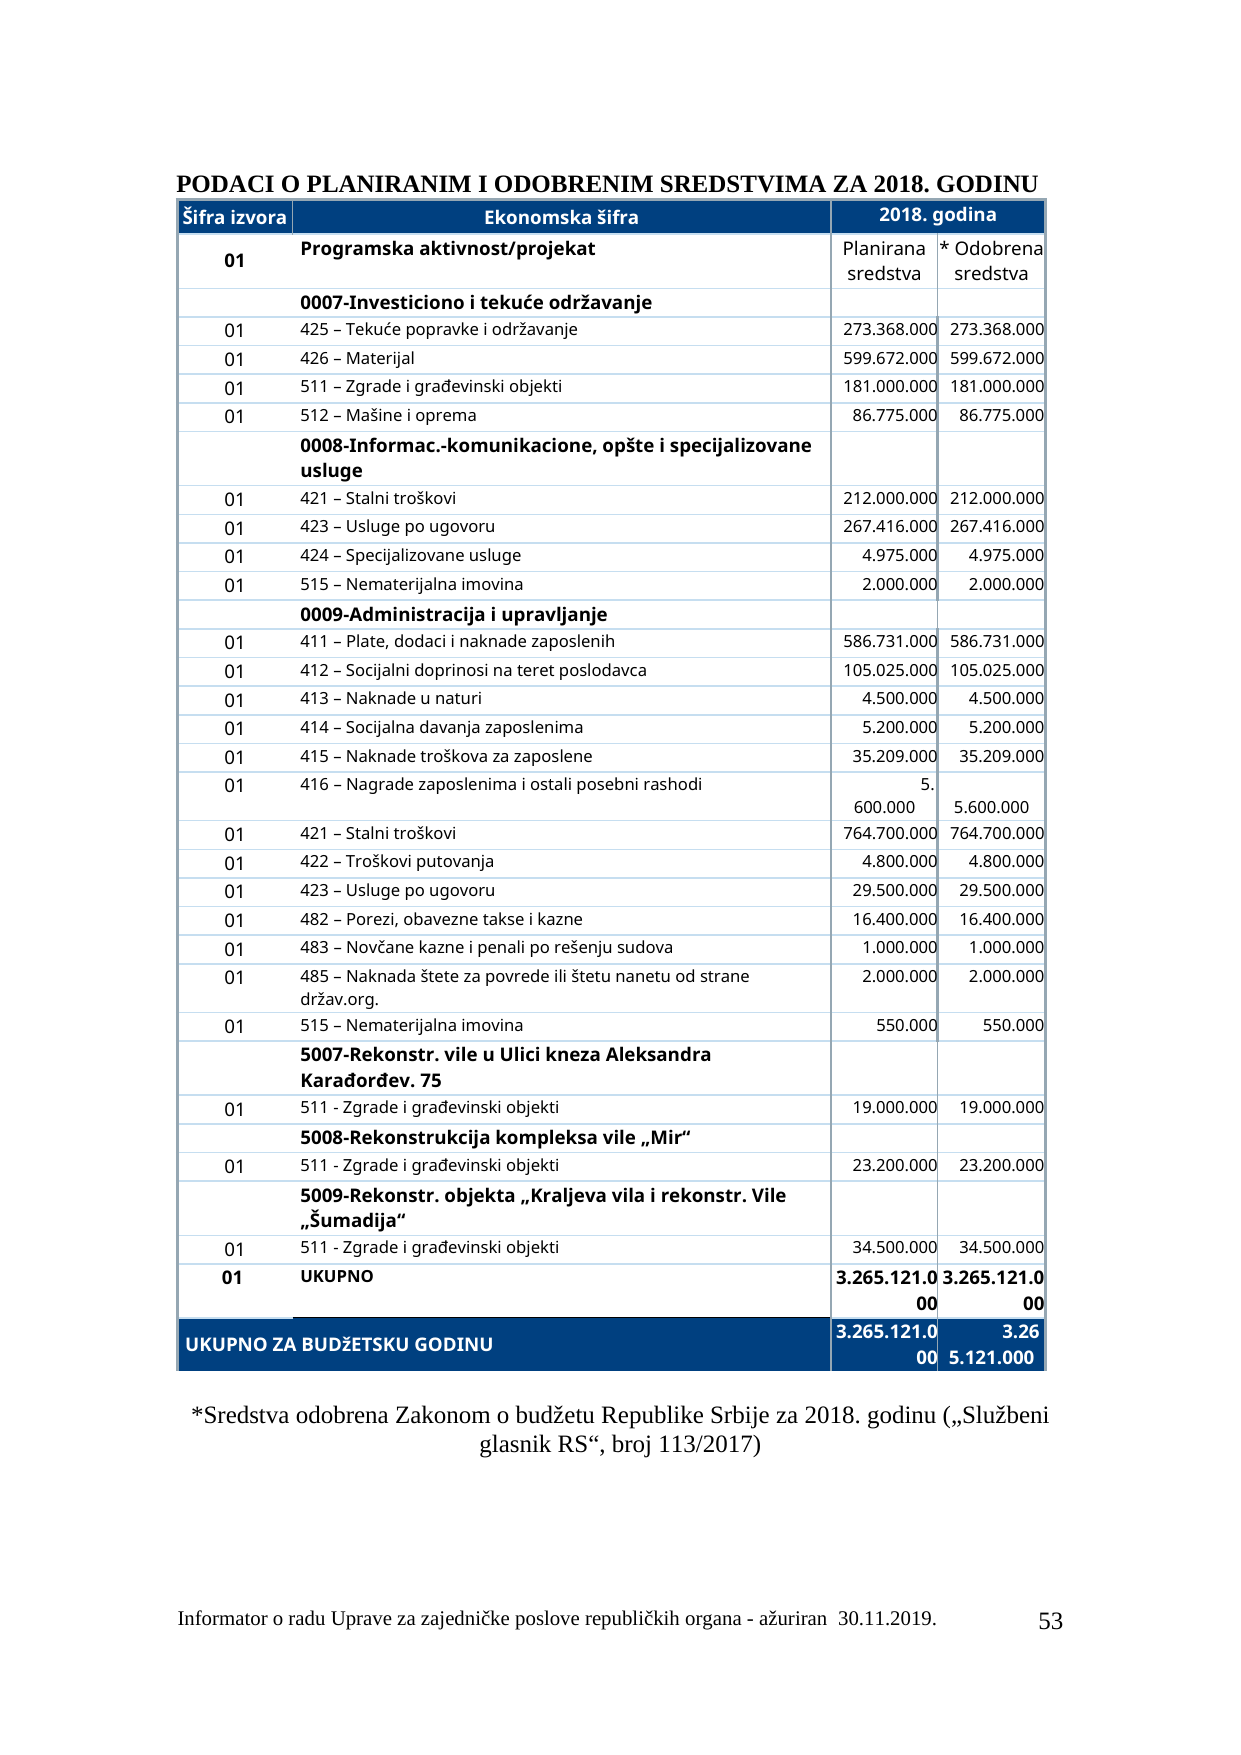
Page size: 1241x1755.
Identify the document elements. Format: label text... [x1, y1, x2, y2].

table_cell 5007-Rekonstr. vile u Ulici kneza Aleksandra Karađorđev. 75 [293, 1042, 830, 1094]
table_cell 273.368.000 [939, 318, 1044, 345]
table_cell 01 [179, 1013, 292, 1040]
text PODACI O PLANIRANIM I ODOBRENIM SREDSTVIMA ZA 2018. GODINU [158, 169, 1063, 198]
table_cell 4.975.000 [832, 544, 936, 571]
table_cell 764.700.000 [832, 821, 936, 848]
table_cell 16.400.000 [832, 907, 936, 934]
table_cell 01 [179, 744, 292, 771]
table_cell 5.200.000 [832, 716, 936, 743]
table_cell [938, 289, 1044, 316]
table_cell 482 – Porezi, obavezne takse i kazne [293, 907, 830, 934]
table_cell 34.500.000 [832, 1236, 937, 1263]
table_cell 267.416.000 [939, 515, 1044, 542]
table_cell 421 – Stalni troškovi [293, 486, 830, 513]
table_cell 105.025.000 [939, 658, 1044, 685]
table_cell 423 – Usluge po ugovoru [293, 879, 830, 906]
table_cell 3.265.121.000 [832, 1265, 937, 1317]
table_cell 181.000.000 [832, 375, 936, 402]
table_cell 01 [179, 235, 292, 287]
text *Sredstva odobrena Zakonom o budžetu Republike Srbije za 2018. godinu („Službeni glasnik RS“, broj 113/2017) [177, 1371, 1063, 1458]
table_cell UKUPNO ZA BUDžETSKU GODINU [179, 1318, 830, 1371]
table_cell UKUPNO [293, 1265, 830, 1317]
table_cell 01 [179, 544, 292, 571]
table_cell 425 – Tekuće popravke i održavanje [293, 318, 830, 345]
table_cell 01 [179, 375, 292, 402]
table_cell * Odobrena sredstva [938, 235, 1044, 287]
table_cell 01 [179, 1236, 292, 1263]
table_cell 23.200.000 [938, 1153, 1044, 1180]
table_cell 212.000.000 [939, 486, 1044, 513]
table_cell [832, 601, 937, 628]
table_cell [832, 1182, 937, 1234]
table_cell 4.800.000 [939, 850, 1044, 877]
table_cell [938, 1182, 1044, 1234]
table_cell 422 – Troškovi putovanja [293, 850, 830, 877]
table_cell 01 [179, 1265, 292, 1317]
table_cell 1.000.000 [832, 936, 936, 963]
table_cell 23.200.000 [832, 1153, 937, 1180]
table_cell 421 – Stalni troškovi [293, 821, 830, 848]
table_cell 34.500.000 [938, 1236, 1044, 1263]
table_cell 0009-Administracija i upravlјanje [293, 601, 830, 628]
table_cell [832, 432, 936, 485]
table_cell 416 – Nagrade zaposlenima i ostali posebni rashodi [293, 773, 830, 820]
table_cell 4.500.000 [939, 687, 1044, 714]
table_cell [832, 289, 937, 316]
table_cell 16.400.000 [939, 907, 1044, 934]
table_cell 5008-Rekonstrukcija kompleksa vile „Mir“ [293, 1125, 830, 1152]
table_cell 5.600.000 [832, 773, 936, 820]
table_cell 35.209.000 [832, 744, 936, 771]
table_cell 599.672.000 [832, 346, 936, 373]
table_cell 01 [179, 773, 292, 820]
table_cell 2.000.000 [832, 965, 936, 1012]
table_cell 5009-Rekonstr. objekta „Kralјeva vila i rekonstr. Vile „Šumadija“ [293, 1182, 830, 1234]
table_cell 181.000.000 [939, 375, 1044, 402]
table_cell 267.416.000 [832, 515, 936, 542]
table_cell 01 [179, 572, 292, 599]
table_cell 01 [179, 658, 292, 685]
table_cell [938, 1125, 1044, 1152]
table_cell 5.200.000 [939, 716, 1044, 743]
table_cell 01 [179, 630, 292, 657]
table_cell 01 [179, 318, 292, 345]
table_cell 4.975.000 [939, 544, 1044, 571]
table_cell 0007-Investiciono i tekuće održavanje [293, 289, 830, 316]
table_cell 599.672.000 [939, 346, 1044, 373]
table_cell 550.000 [832, 1013, 936, 1040]
table_cell 2.000.000 [832, 572, 936, 599]
table_cell 3.265.121.000 [832, 1319, 937, 1371]
table_cell 3.265.121.000 [938, 1265, 1044, 1317]
table_cell 411 – Plate, dodaci i naknade zaposlenih [293, 630, 830, 657]
table_cell [179, 1182, 292, 1234]
table_cell 586.731.000 [832, 630, 936, 657]
table_cell [938, 601, 1044, 628]
table_cell 515 – Nematerijalna imovina [293, 572, 830, 599]
table_cell 212.000.000 [832, 486, 936, 513]
table_header Ekonomska šifra [293, 201, 830, 233]
table_cell [179, 289, 292, 316]
table_cell 01 [179, 936, 292, 963]
table_cell 512 – Mašine i oprema [293, 404, 830, 431]
table_cell Planirana sredstva [832, 235, 937, 287]
table_cell 414 – Socijalna davanja zaposlenima [293, 716, 830, 743]
table_cell 423 – Usluge po ugovoru [293, 515, 830, 542]
table_cell 511 – Zgrade i građevinski objekti [293, 375, 830, 402]
table_cell 586.731.000 [939, 630, 1044, 657]
table_cell 35.209.000 [939, 744, 1044, 771]
table_cell 0008-Informac.-komunikacione, opšte i specijalizovane usluge [293, 432, 830, 485]
table_cell [938, 1042, 1044, 1094]
table_cell 19.000.000 [832, 1096, 937, 1123]
table_cell 01 [179, 1153, 292, 1180]
table_cell 01 [179, 821, 292, 848]
table_cell [179, 1042, 292, 1094]
table_cell 511 - Zgrade i građevinski objekti [293, 1096, 830, 1123]
table_cell 412 – Socijalni doprinosi na teret poslodavca [293, 658, 830, 685]
table_cell [179, 1125, 292, 1152]
table_cell 01 [179, 850, 292, 877]
table_cell 105.025.000 [832, 658, 936, 685]
table_cell 86.775.000 [939, 404, 1044, 431]
table_cell 483 – Novčane kazne i penali po rešenju sudova [293, 936, 830, 963]
table_cell 4.800.000 [832, 850, 936, 877]
table_cell [179, 432, 292, 485]
table_cell 29.500.000 [832, 879, 936, 906]
table_cell [179, 601, 292, 628]
table_cell [832, 1125, 937, 1152]
table_cell 3.265.121.000 [938, 1319, 1044, 1371]
table_cell 485 – Naknada štete za povrede ili štetu nanetu od strane držav.org. [293, 965, 830, 1012]
table_cell Programska aktivnost/projekat [293, 235, 830, 287]
table_cell 424 – Specijalizovane usluge [293, 544, 830, 571]
table_header Šifra izvora [179, 201, 292, 233]
table_cell 01 [179, 879, 292, 906]
table_cell 415 – Naknade troškova za zaposlene [293, 744, 830, 771]
table_cell [832, 1042, 937, 1094]
table_cell 29.500.000 [939, 879, 1044, 906]
table_cell 1.000.000 [939, 936, 1044, 963]
table_cell 511 - Zgrade i građevinski objekti [293, 1153, 830, 1180]
table_cell 550.000 [939, 1013, 1044, 1040]
table_cell 01 [179, 346, 292, 373]
table_cell 5.600.000 [939, 773, 1044, 820]
table_cell 01 [179, 907, 292, 934]
table_cell 4.500.000 [832, 687, 936, 714]
table_cell 19.000.000 [938, 1096, 1044, 1123]
table_cell 01 [179, 515, 292, 542]
table_cell [939, 432, 1044, 485]
table_cell 764.700.000 [939, 821, 1044, 848]
table_cell 01 [179, 404, 292, 431]
table_header 2018. godina [832, 201, 1044, 233]
table_cell 413 – Naknade u naturi [293, 687, 830, 714]
table_cell 01 [179, 965, 292, 1012]
table_cell 426 – Materijal [293, 346, 830, 373]
table_cell 01 [179, 687, 292, 714]
table_cell 01 [179, 486, 292, 513]
table_cell 01 [179, 1096, 292, 1123]
table_cell 2.000.000 [939, 572, 1044, 599]
table_cell 01 [179, 716, 292, 743]
table_cell 515 – Nematerijalna imovina [293, 1013, 830, 1040]
table_cell 273.368.000 [832, 318, 936, 345]
table_cell 511 - Zgrade i građevinski objekti [293, 1236, 830, 1263]
table_cell 86.775.000 [832, 404, 936, 431]
table_cell 2.000.000 [939, 965, 1044, 1012]
